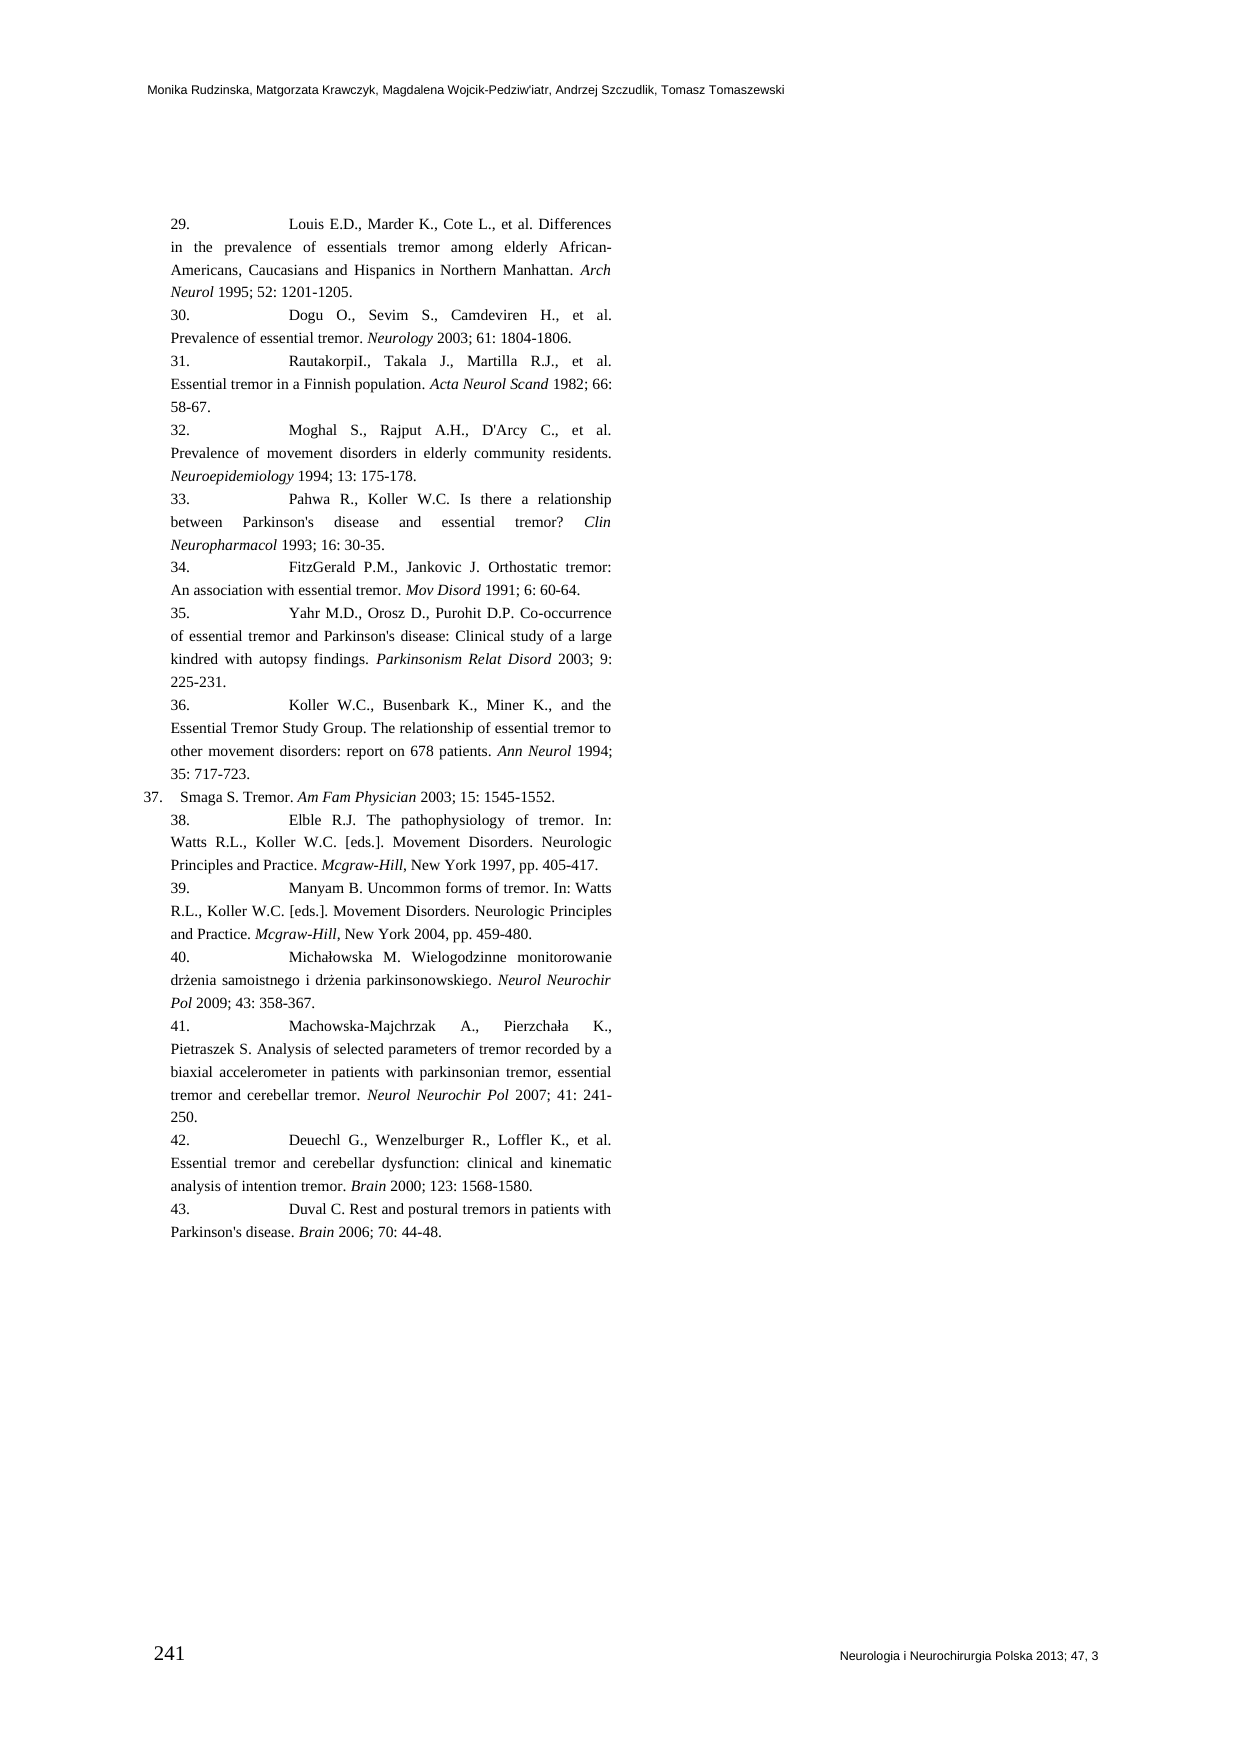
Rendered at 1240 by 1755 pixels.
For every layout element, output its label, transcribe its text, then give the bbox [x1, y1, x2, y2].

list Yahr M.D., Orosz D., Purohit D.P. Co-occurrence of essential tremor and Parkinson's disease: Clinical study of a large kindred with autopsy findings. Parkinsonism Relat Disord 2003; 9: 225-231. [170, 604, 612, 691]
list Deuechl G., Wenzelburger R., Loffler K., et al. Essential tremor and cerebellar dysfunction: clinical and kinematic analysis of intention tremor. Brain 2000; 123: 1568-1580. [170, 1131, 612, 1195]
list Koller W.C., Busenbark K., Miner K., and the Essential Tremor Study Group. The relationship of essential tremor to other move­ment disorders: report on 678 patients. Ann Neurol 1994; 35: 717-723. [170, 696, 612, 782]
list Michałowska M. Wielogodzinne monitorowanie drżenia samo­istnego i drżenia parkinsonowskiego. Neurol Neurochir Pol 2009; 43: 358-367. [170, 948, 612, 1012]
list Moghal S., Rajput A.H., D'Arcy C., et al. Prevalence of move­ment disorders in elderly community residents. Neuroepidemiology 1994; 13: 175-178. [170, 421, 612, 484]
list Smaga S. Tremor. Am Fam Physician 2003; 15: 1545-1552. [143, 787, 612, 805]
list FitzGerald P.M., Jankovic J. Orthostatic tremor: An association with essential tremor. Mov Disord 1991; 6: 60-64. [170, 558, 612, 599]
list Machowska-Majchrzak A., Pierzchała K., Pietraszek S. Analy­sis of selected parameters of tremor recorded by a biaxial ac­celerometer in patients with parkinsonian tremor, essential tremor and cerebellar tremor. Neurol Neurochir Pol 2007; 41: 241-250. [170, 1017, 612, 1126]
list Louis E.D., Marder K., Cote L., et al. Differences in the preva­lence of essentials tremor among elderly African-Americans, Cau­casians and Hispanics in Northern Manhattan. Arch Neurol 1995; 52: 1201-1205. [170, 214, 612, 301]
list Manyam B. Uncommon forms of tremor. In: Watts R.L., Kol­ler W.C. [eds.]. Movement Disorders. Neurologic Principles and Practice. Mcgraw-Hill, New York 2004, pp. 459-480. [170, 879, 612, 943]
list Pahwa R., Koller W.C. Is there a relationship between Parkin­son's disease and essential tremor? Clin Neuropharmacol 1993; 16: 30-35. [170, 489, 612, 553]
list Dogu O., Sevim S., Camdeviren H., et al. Prevalence of essen­tial tremor. Neurology 2003; 61: 1804-1806. [170, 306, 612, 347]
list Elble R.J. The pathophysiology of tremor. In: Watts R.L., Kol­ler W.C. [eds.]. Movement Disorders. Neurologic Principles and Practice. Mcgraw-Hill, New York 1997, pp. 405-417. [170, 810, 612, 874]
list Duval C. Rest and postural tremors in patients with Parkinson's disease. Brain 2006; 70: 44-48. [170, 1200, 612, 1241]
list RautakorpiI., Takala J., Martilla R.J., et al. Essential tremor in a Finnish population. Acta Neurol Scand 1982; 66: 58-67. [170, 352, 612, 416]
